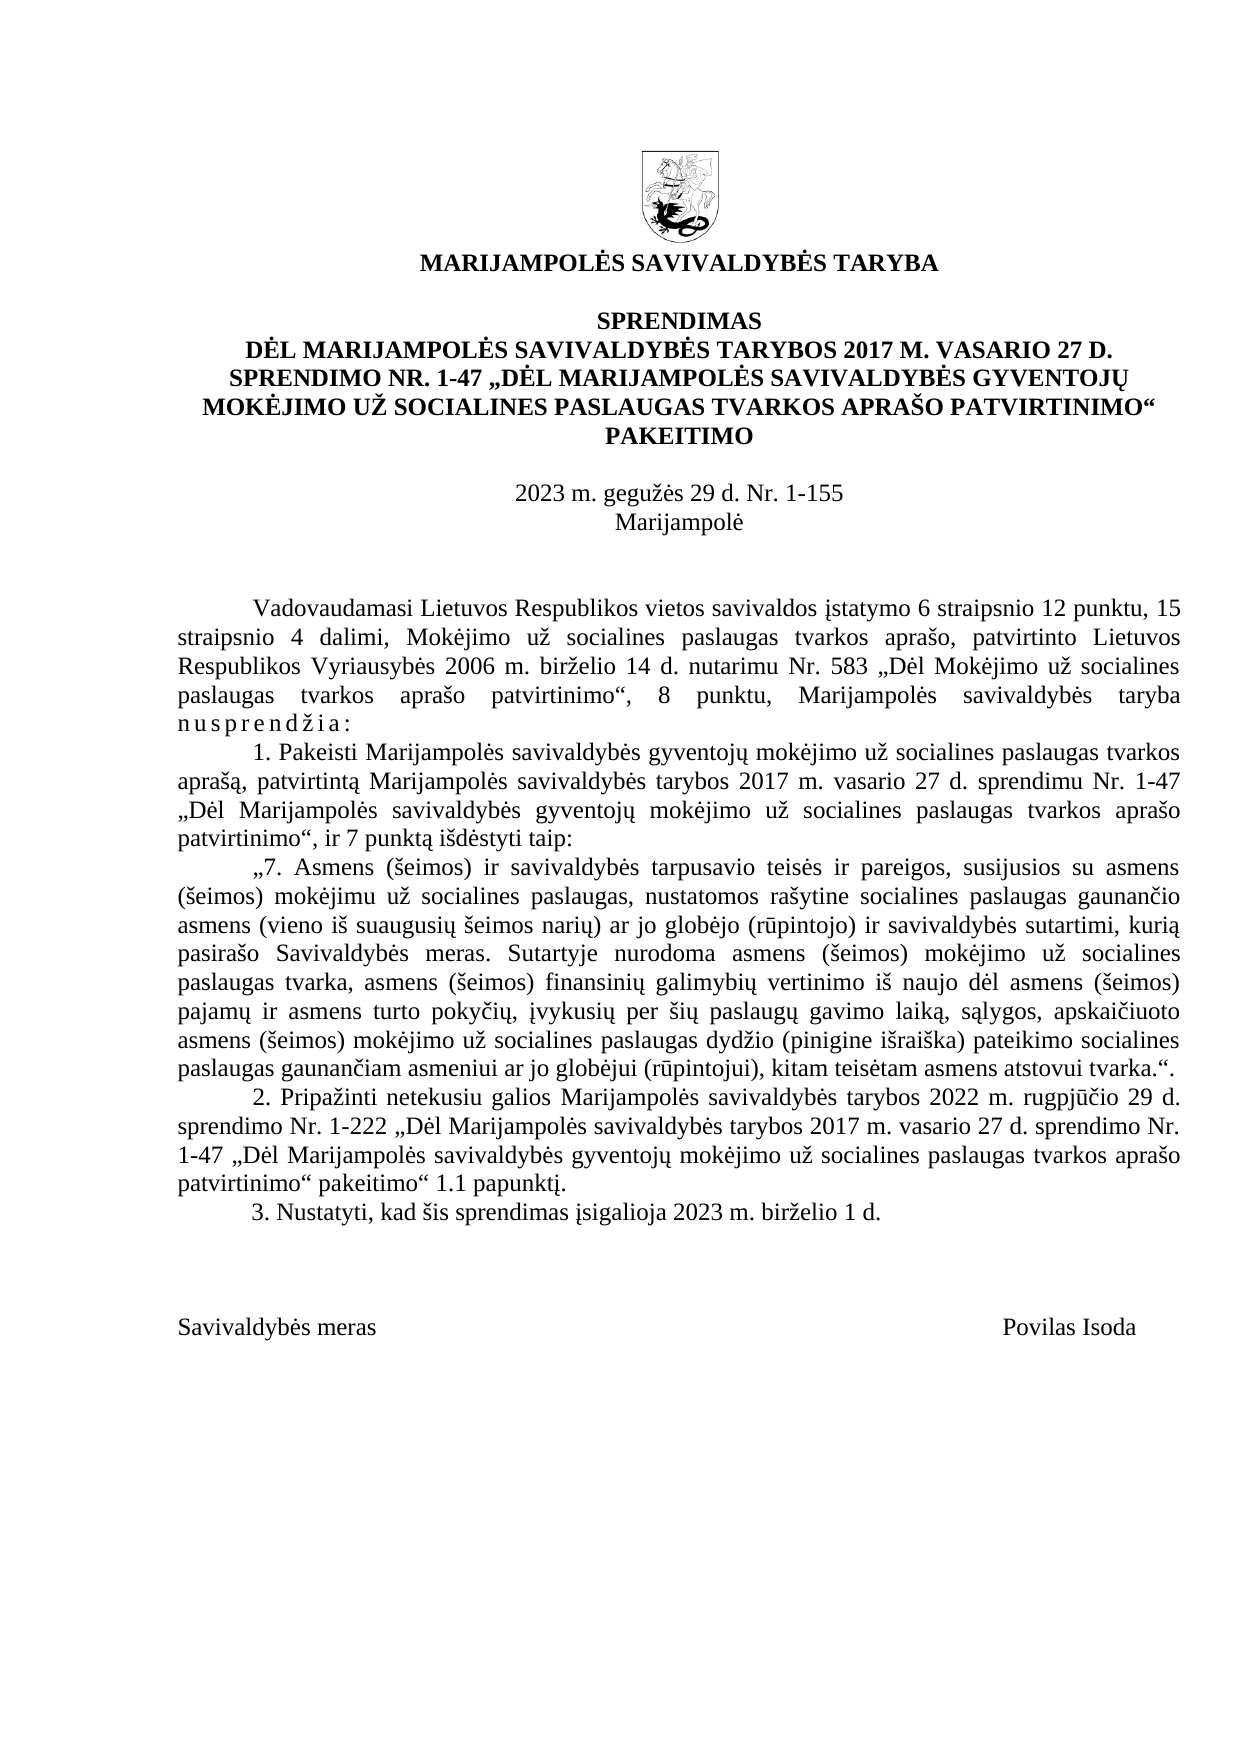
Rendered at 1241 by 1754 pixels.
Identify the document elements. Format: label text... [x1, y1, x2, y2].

text Savivaldybės meras Povilas Isoda [177, 1312, 1181, 1341]
text „7. Asmens (šeimos) ir savivaldybės tarpusavio teisės ir pareigos, susijusios su asmens (šeimos) mokėjimu už socialines paslaugas, nustatomos rašytine socialines paslaugas gaunančio asmens (vieno iš suaugusių šeimos narių) ar jo globėjo (rūpintojo) ir savivaldybės sutartimi, kurią pasirašo Savivaldybės meras. Sutartyje nurodoma asmens (šeimos) mokėjimo už socialines paslaugas tvarka, asmens (šeimos) finansinių galimybių vertinimo iš naujo dėl asmens (šeimos) pajamų ir asmens turto pokyčių, įvykusių per šių paslaugų gavimo laiką, sąlygos, apskaičiuoto asmens (šeimos) mokėjimo už socialines paslaugas dydžio (pinigine išraiška) pateikimo socialines paslaugas gaunančiam asmeniui ar jo globėjui (rūpintojui), kitam teisėtam asmens atstovui tvarka.“. [177, 852, 1181, 1082]
text 2. Pripažinti netekusiu galios Marijampolės savivaldybės tarybos 2022 m. rugpjūčio 29 d. sprendimo Nr. 1-222 „Dėl Marijampolės savivaldybės tarybos 2017 m. vasario 27 d. sprendimo Nr. 1-47 „Dėl Marijampolės savivaldybės gyventojų mokėjimo už socialines paslaugas tvarkos aprašo patvirtinimo“ pakeitimo“ 1.1 papunktį. [177, 1082, 1181, 1197]
text SPRENDIMAS [177, 306, 1181, 335]
text 3. Nustatyti, kad šis sprendimas įsigalioja 2023 m. birželio 1 d. [177, 1197, 1181, 1226]
text Vadovaudamasi Lietuvos Respublikos vietos savivaldos įstatymo 6 straipsnio 12 punktu, 15 straipsnio 4 dalimi, Mokėjimo už socialines paslaugas tvarkos aprašo, patvirtinto Lietuvos Respublikos Vyriausybės 2006 m. birželio 14 d. nutarimu Nr. 583 „Dėl Mokėjimo už socialines paslaugas tvarkos aprašo patvirtinimo“, 8 punktu, Marijampolės savivaldybės taryba nusprendžia: [177, 593, 1181, 737]
text 2023 m. gegužės 29 d. Nr. 1-155 [177, 478, 1181, 507]
text MARIJAMPOLĖS SAVIVALDYBĖS TARYBA [177, 248, 1181, 277]
text Marijampolė [177, 507, 1181, 536]
text DĖL MARIJAMPOLĖS SAVIVALDYBĖS TARYBOS 2017 M. VASARIO 27 D. SPRENDIMO NR. 1-47 „DĖL MARIJAMPOLĖS SAVIVALDYBĖS GYVENTOJŲ MOKĖJIMO UŽ SOCIALINES PASLAUGAS TVARKOS APRAŠO PATVIRTINIMO“ PAKEITIMO [177, 335, 1181, 450]
text 1. Pakeisti Marijampolės savivaldybės gyventojų mokėjimo už socialines paslaugas tvarkos aprašą, patvirtintą Marijampolės savivaldybės tarybos 2017 m. vasario 27 d. sprendimu Nr. 1-47 „Dėl Marijampolės savivaldybės gyventojų mokėjimo už socialines paslaugas tvarkos aprašo patvirtinimo“, ir 7 punktą išdėstyti taip: [177, 737, 1181, 852]
